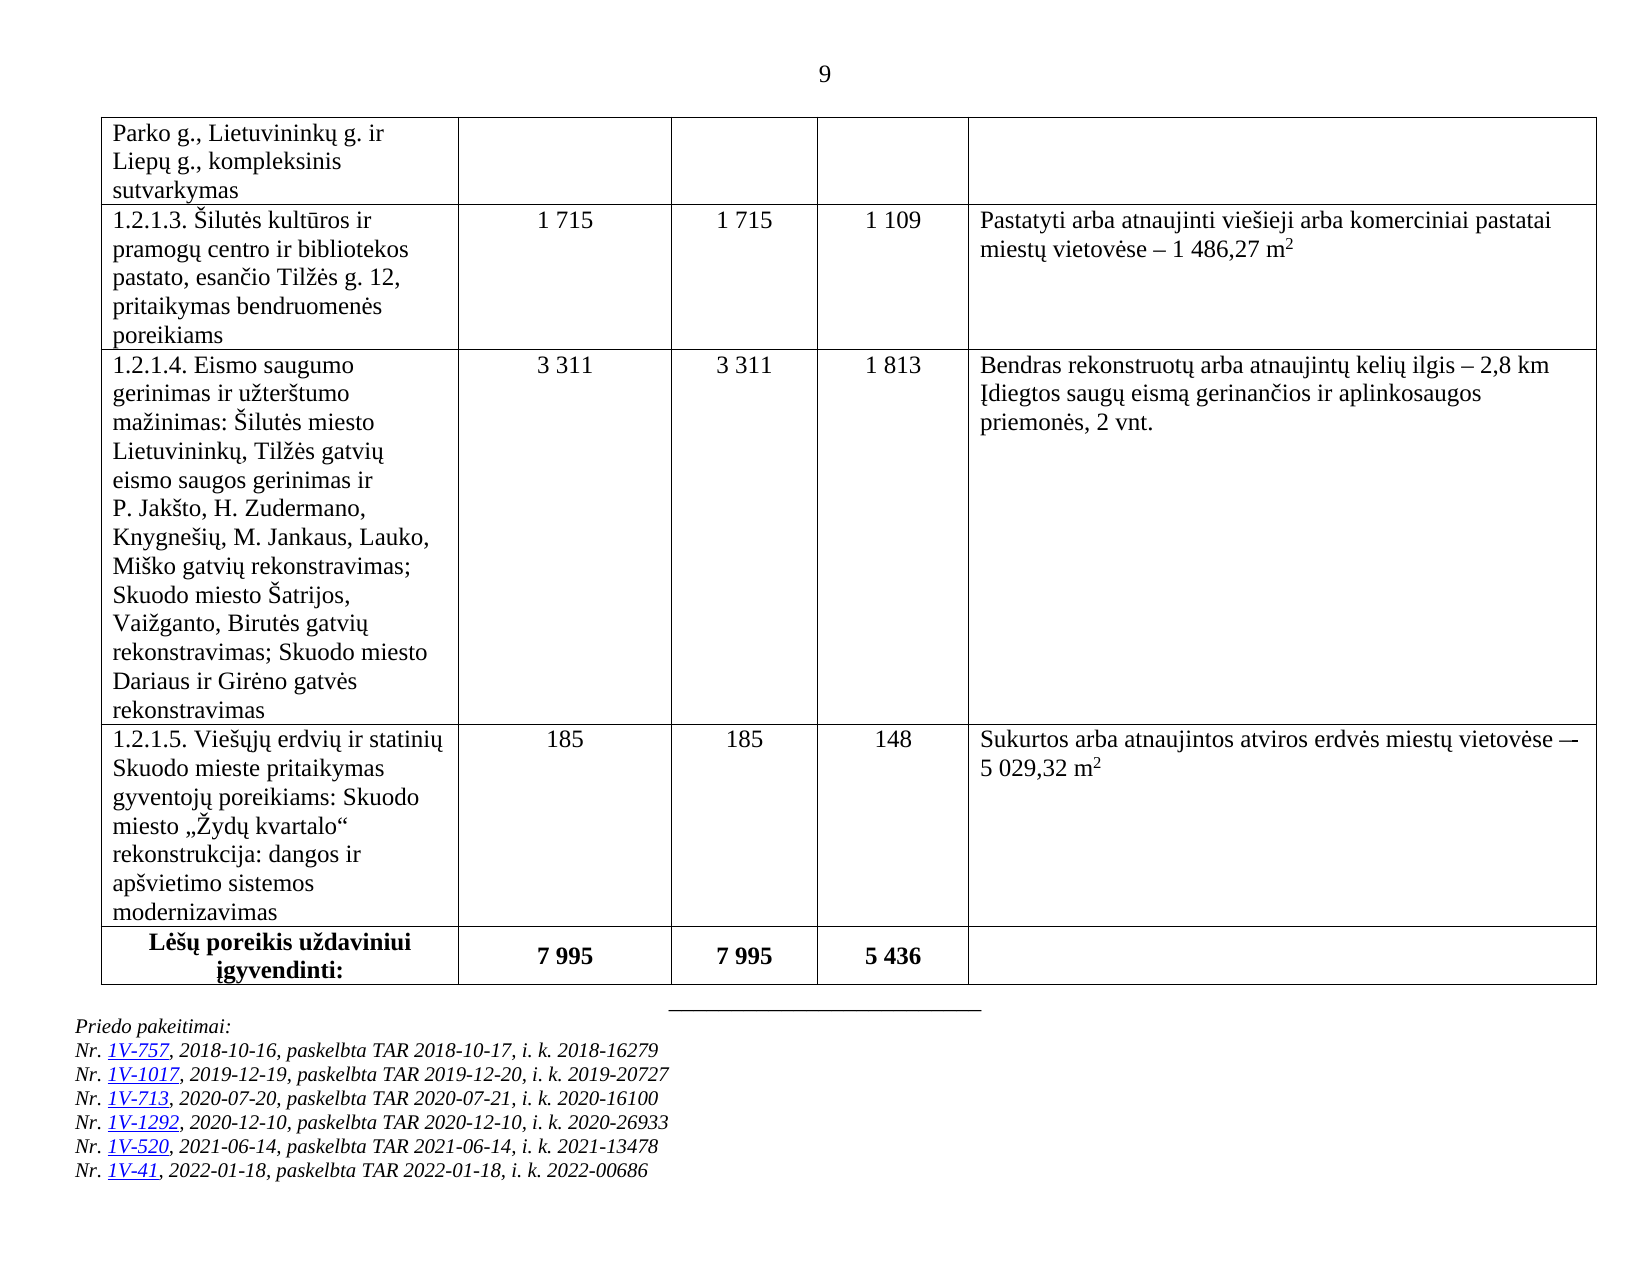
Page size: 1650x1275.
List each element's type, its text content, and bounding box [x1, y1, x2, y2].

text Nr. 1V-713, 2020-07-20, paskelbta TAR 2020-07-21, i. k. 2020-16100 [75, 1086, 1575, 1110]
text _________________________ [75, 985, 1575, 1014]
table_cell 1.2.1.3. Šilutės kultūros ir pramogų centro ir bibliotekos pastato, esančio Tilžės g. 12, pritaikymas bendruomenės poreikiams [102, 205, 458, 349]
table_cell 3 311 [672, 350, 817, 723]
text Nr. 1V-1017, 2019-12-19, paskelbta TAR 2019-12-20, i. k. 2019-20727 [75, 1062, 1575, 1086]
text Priedo pakeitimai: [75, 1014, 1575, 1038]
table_cell [818, 118, 968, 204]
table_cell 7 995 [672, 927, 817, 984]
table_cell [459, 118, 671, 204]
table_cell 7 995 [459, 927, 671, 984]
table_cell 185 [459, 725, 671, 926]
table_cell Lėšų poreikis uždaviniui įgyvendinti: [102, 927, 458, 984]
table_cell Parko g., Lietuvininkų g. ir Liepų g., kompleksinis sutvarkymas [102, 118, 458, 204]
table_cell 3 311 [459, 350, 671, 723]
table_cell 5 436 [818, 927, 968, 984]
table_cell [969, 927, 1596, 984]
text Nr. 1V-757, 2018-10-16, paskelbta TAR 2018-10-17, i. k. 2018-16279 [75, 1038, 1575, 1062]
table_cell 148 [818, 725, 968, 926]
table_cell 1 715 [672, 205, 817, 349]
text Nr. 1V-1292, 2020-12-10, paskelbta TAR 2020-12-10, i. k. 2020-26933 [75, 1110, 1575, 1134]
text Nr. 1V-520, 2021-06-14, paskelbta TAR 2021-06-14, i. k. 2021-13478 [75, 1134, 1575, 1158]
table_cell 1 109 [818, 205, 968, 349]
table_cell Bendras rekonstruotų arba atnaujintų kelių ilgis – 2,8 km Įdiegtos saugų eismą gerinančios ir aplinkosaugos priemonės, 2 vnt. [969, 350, 1596, 723]
table_cell [969, 118, 1596, 204]
table_cell Sukurtos arba atnaujintos atviros erdvės miestų vietovėse – 5 029,32 m2 [969, 725, 1596, 926]
table_cell 1.2.1.4. Eismo saugumo gerinimas ir užterštumo mažinimas: Šilutės miesto Lietuvininkų, Tilžės gatvių eismo saugos gerinimas ir P. Jakšto, H. Zudermano, Knygnešių, M. Jankaus, Lauko, Miško gatvių rekonstravimas; Skuodo miesto Šatrijos, Vaižganto, Birutės gatvių rekonstravimas; Skuodo miesto Dariaus ir Girėno gatvės rekonstravimas [102, 350, 458, 723]
text Nr. 1V-41, 2022-01-18, paskelbta TAR 2022-01-18, i. k. 2022-00686 [75, 1158, 1575, 1182]
table_cell 1 715 [459, 205, 671, 349]
table_cell 1.2.1.5. Viešųjų erdvių ir statinių Skuodo mieste pritaikymas gyventojų poreikiams: Skuodo miesto „Žydų kvartalo“ rekonstrukcija: dangos ir apšvietimo sistemos modernizavimas [102, 725, 458, 926]
table_cell 1 813 [818, 350, 968, 723]
table_cell [672, 118, 817, 204]
table_cell 185 [672, 725, 817, 926]
table_cell Pastatyti arba atnaujinti viešieji arba komerciniai pastatai miestų vietovėse – 1 486,27 m2 [969, 205, 1596, 349]
